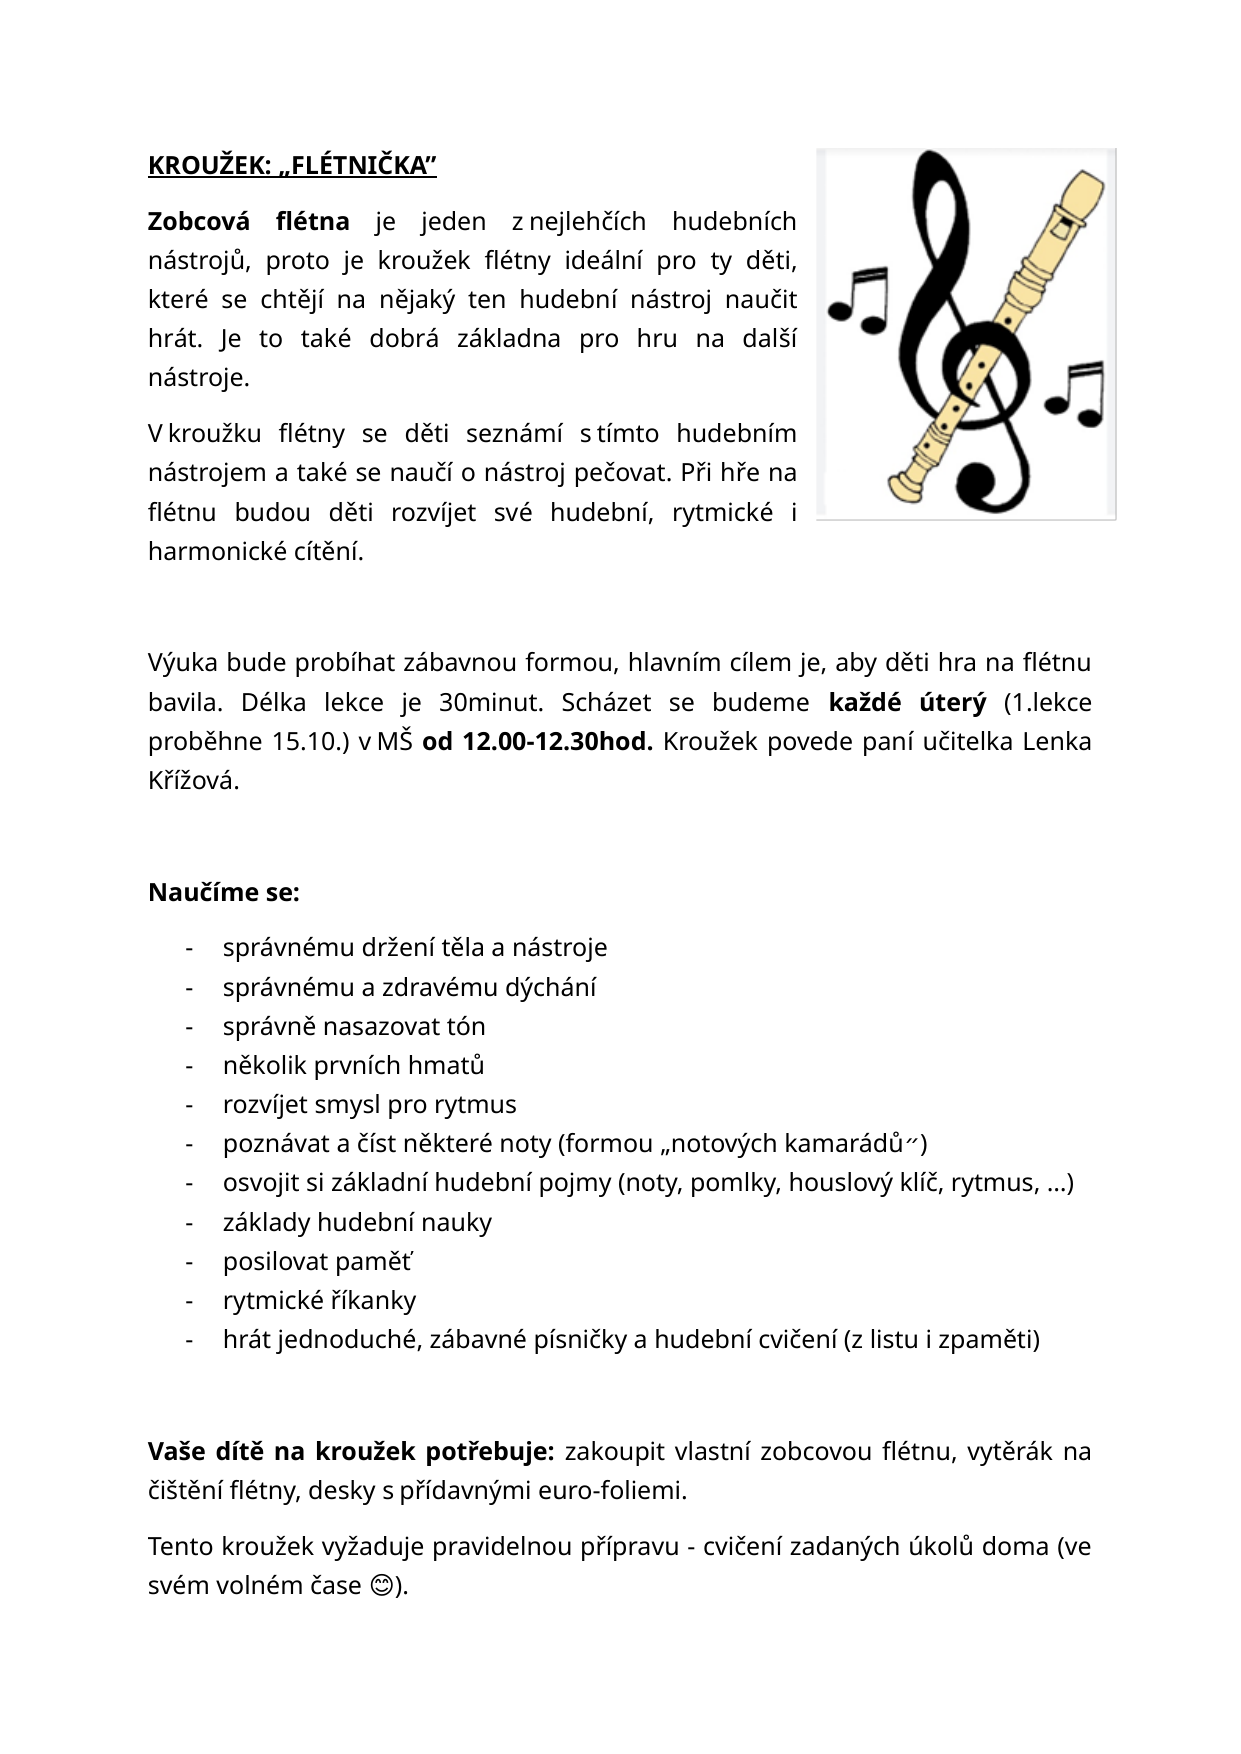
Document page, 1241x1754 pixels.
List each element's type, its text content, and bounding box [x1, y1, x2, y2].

list poznávat a číst některé noty (formou „notových kamarádů״) [185, 1126, 1093, 1160]
text Naučíme se: [148, 874, 1093, 908]
list správnému a zdravému dýchání [185, 969, 1093, 1003]
text V kroužku flétny se děti seznámí s tímto hudebním nástrojem a také se naučí o nástroj pečovat. Při hře na flétnu budou děti rozvíjet své hudební, rytmické i harmonické cítění. [148, 416, 1093, 567]
list hrát jednoduché, zábavné písničky a hudební cvičení (z listu i zpaměti) [185, 1322, 1093, 1356]
list rytmické říkanky [185, 1283, 1093, 1317]
list několik prvních hmatů [185, 1048, 1093, 1082]
list osvojit si základní hudební pojmy (noty, pomlky, houslový klíč, rytmus, …) [185, 1165, 1093, 1199]
list základy hudební nauky [185, 1204, 1093, 1238]
list posilovat paměť [185, 1243, 1093, 1277]
list rozvíjet smysl pro rytmus [185, 1087, 1093, 1121]
list správnému držení těla a nástroje [185, 930, 1093, 964]
text Zobcová flétna je jeden z nejlehčích hudebních nástrojů, proto je kroužek flétny ideální pro ty děti, které se chtějí na nějaký ten hudební nástroj naučit hrát. Je to také dobrá základna pro hru na další nástroje. [148, 203, 816, 394]
picture [816, 148, 1121, 525]
text Výuka bude probíhat zábavnou formou, hlavním cílem je, aby děti hra na flétnu bavila. Délka lekce je 30minut. Scházet se budeme každé úterý (1.lekce proběhne 15.10.) v MŠ od 12.00-12.30hod. Kroužek povede paní učitelka Lenka Křížová. [148, 645, 1093, 797]
text Vaše dítě na kroužek potřebuje: zakoupit vlastní zobcovou flétnu, vytěrák na čištění flétny, desky s přídavnými euro-foliemi. [148, 1433, 1093, 1507]
list správně nasazovat tón [185, 1008, 1093, 1042]
text KROUŽEK: „FLÉTNIČKA” [148, 148, 816, 182]
text Tento kroužek vyžaduje pravidelnou přípravu - cvičení zadaných úkolů doma (ve svém volném čase 😊). [148, 1528, 1093, 1602]
